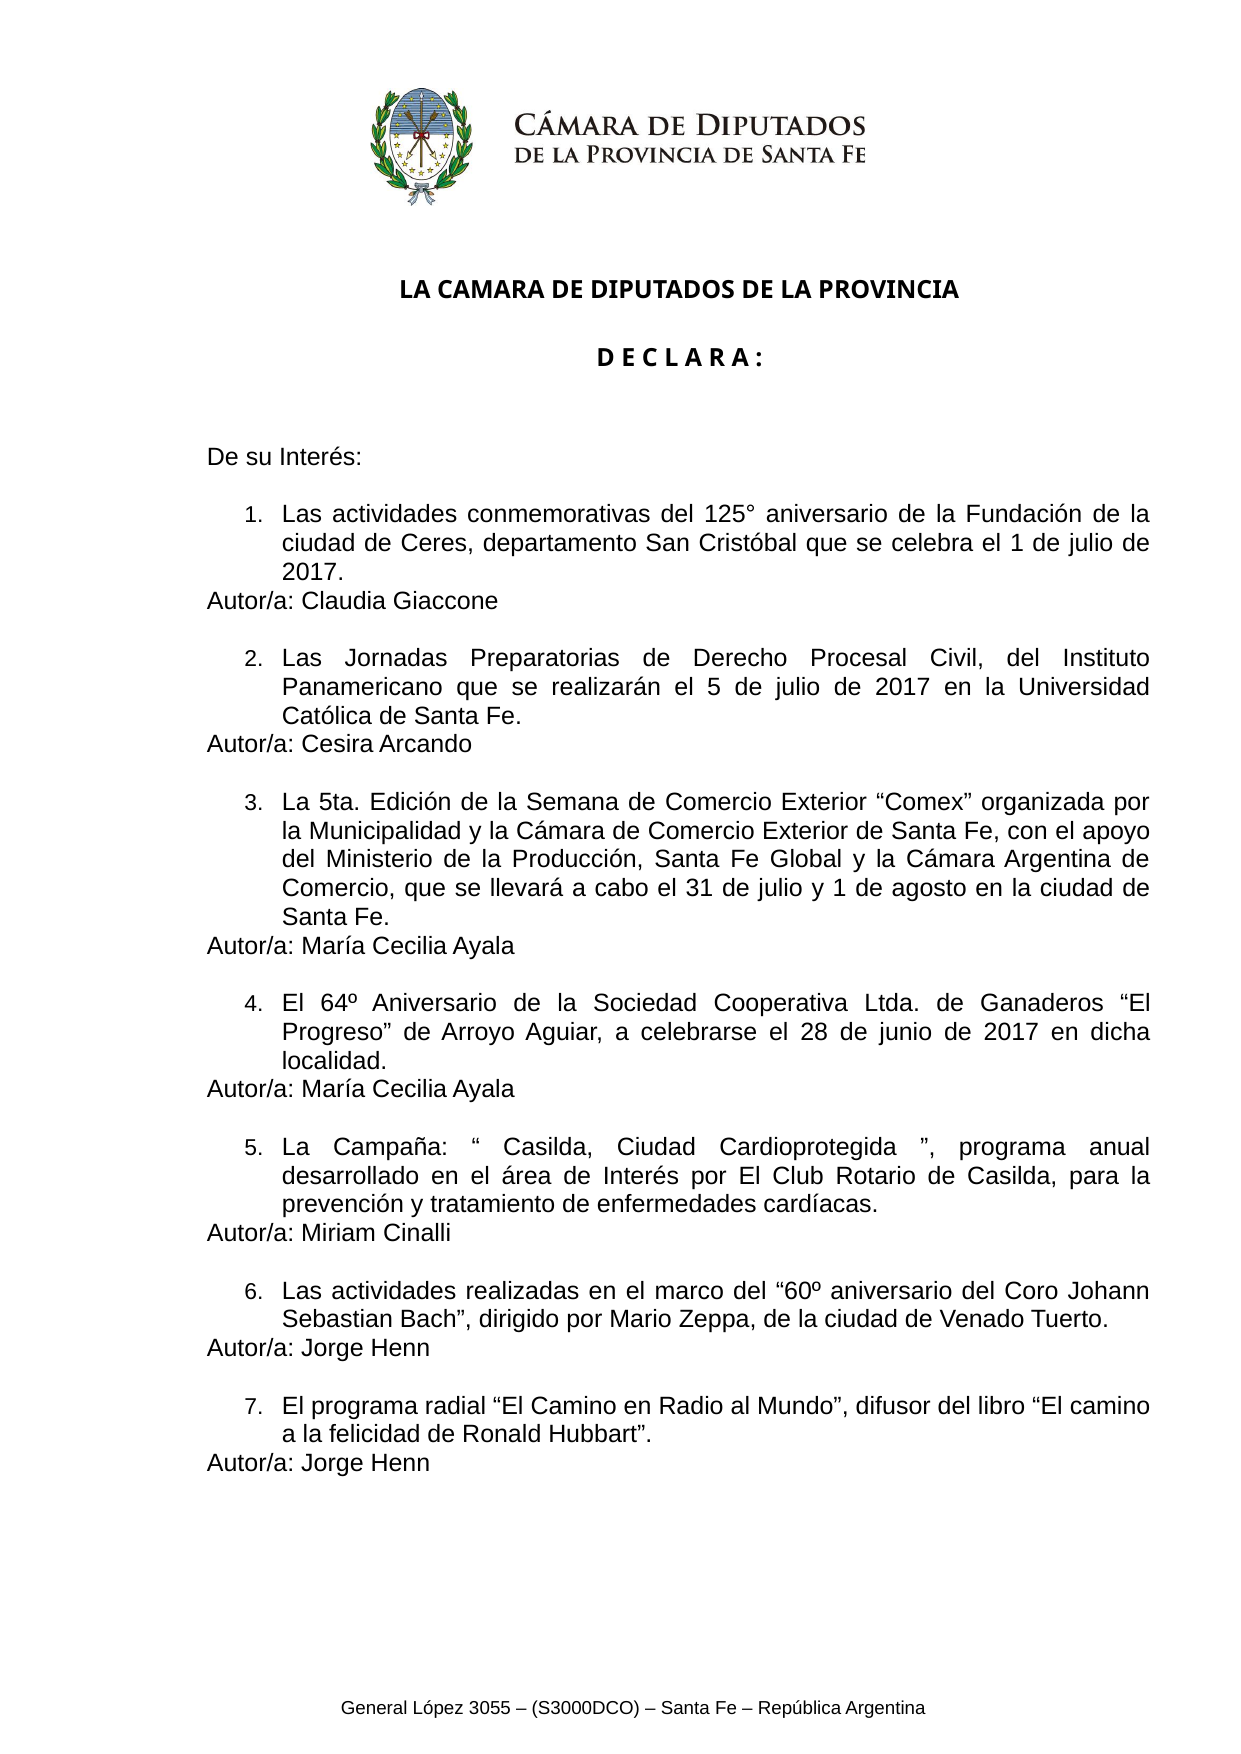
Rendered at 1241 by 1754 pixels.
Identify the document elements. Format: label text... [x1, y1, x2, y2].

text LA CAMARA DE DIPUTADOS DE LA PROVINCIA [207, 272, 1152, 306]
text De su Interés: [207, 442, 1152, 471]
list Las Jornadas Preparatorias de Derecho Procesal Civil, del Instituto Panamericano que se realizarán el 5 de julio de 2017 en la Universidad Católica de Santa Fe. [244, 643, 1152, 729]
text Autor/a: María Cecilia Ayala [207, 1074, 1152, 1103]
list La 5ta. Edición de la Semana de Comercio Exterior “Comex” organizada por la Municipalidad y la Cámara de Comercio Exterior de Santa Fe, con el apoyo del Ministerio de la Producción, Santa Fe Global y la Cámara Argentina de Comercio, que se llevará a cabo el 31 de julio y 1 de agosto en la ciudad de Santa Fe. [244, 787, 1152, 931]
picture [370, 88, 866, 210]
text D E C L A R A : [207, 340, 1152, 374]
list El programa radial “El Camino en Radio al Mundo”, difusor del libro “El camino a la felicidad de Ronald Hubbart”. [244, 1391, 1152, 1448]
text Autor/a: Miriam Cinalli [207, 1218, 1152, 1247]
list Las actividades realizadas en el marco del “60º aniversario del Coro Johann Sebastian Bach”, dirigido por Mario Zeppa, de la ciudad de Venado Tuerto. [244, 1276, 1152, 1333]
list La Campaña: “ Casilda, Ciudad Cardioprotegida ”, programa anual desarrollado en el área de Interés por El Club Rotario de Casilda, para la prevención y tratamiento de enfermedades cardíacas. [244, 1132, 1152, 1218]
list El 64º Aniversario de la Sociedad Cooperativa Ltda. de Ganaderos “El Progreso” de Arroyo Aguiar, a celebrarse el 28 de junio de 2017 en dicha localidad. [244, 988, 1152, 1074]
text Autor/a: Cesira Arcando [207, 729, 1152, 758]
text Autor/a: Jorge Henn [207, 1448, 1152, 1477]
text Autor/a: Jorge Henn [207, 1333, 1152, 1362]
list Las actividades conmemorativas del 125° aniversario de la Fundación de la ciudad de Ceres, departamento San Cristóbal que se celebra el 1 de julio de 2017. [244, 499, 1152, 586]
text Autor/a: Claudia Giaccone [207, 586, 1152, 614]
text Autor/a: María Cecilia Ayala [207, 931, 1152, 959]
